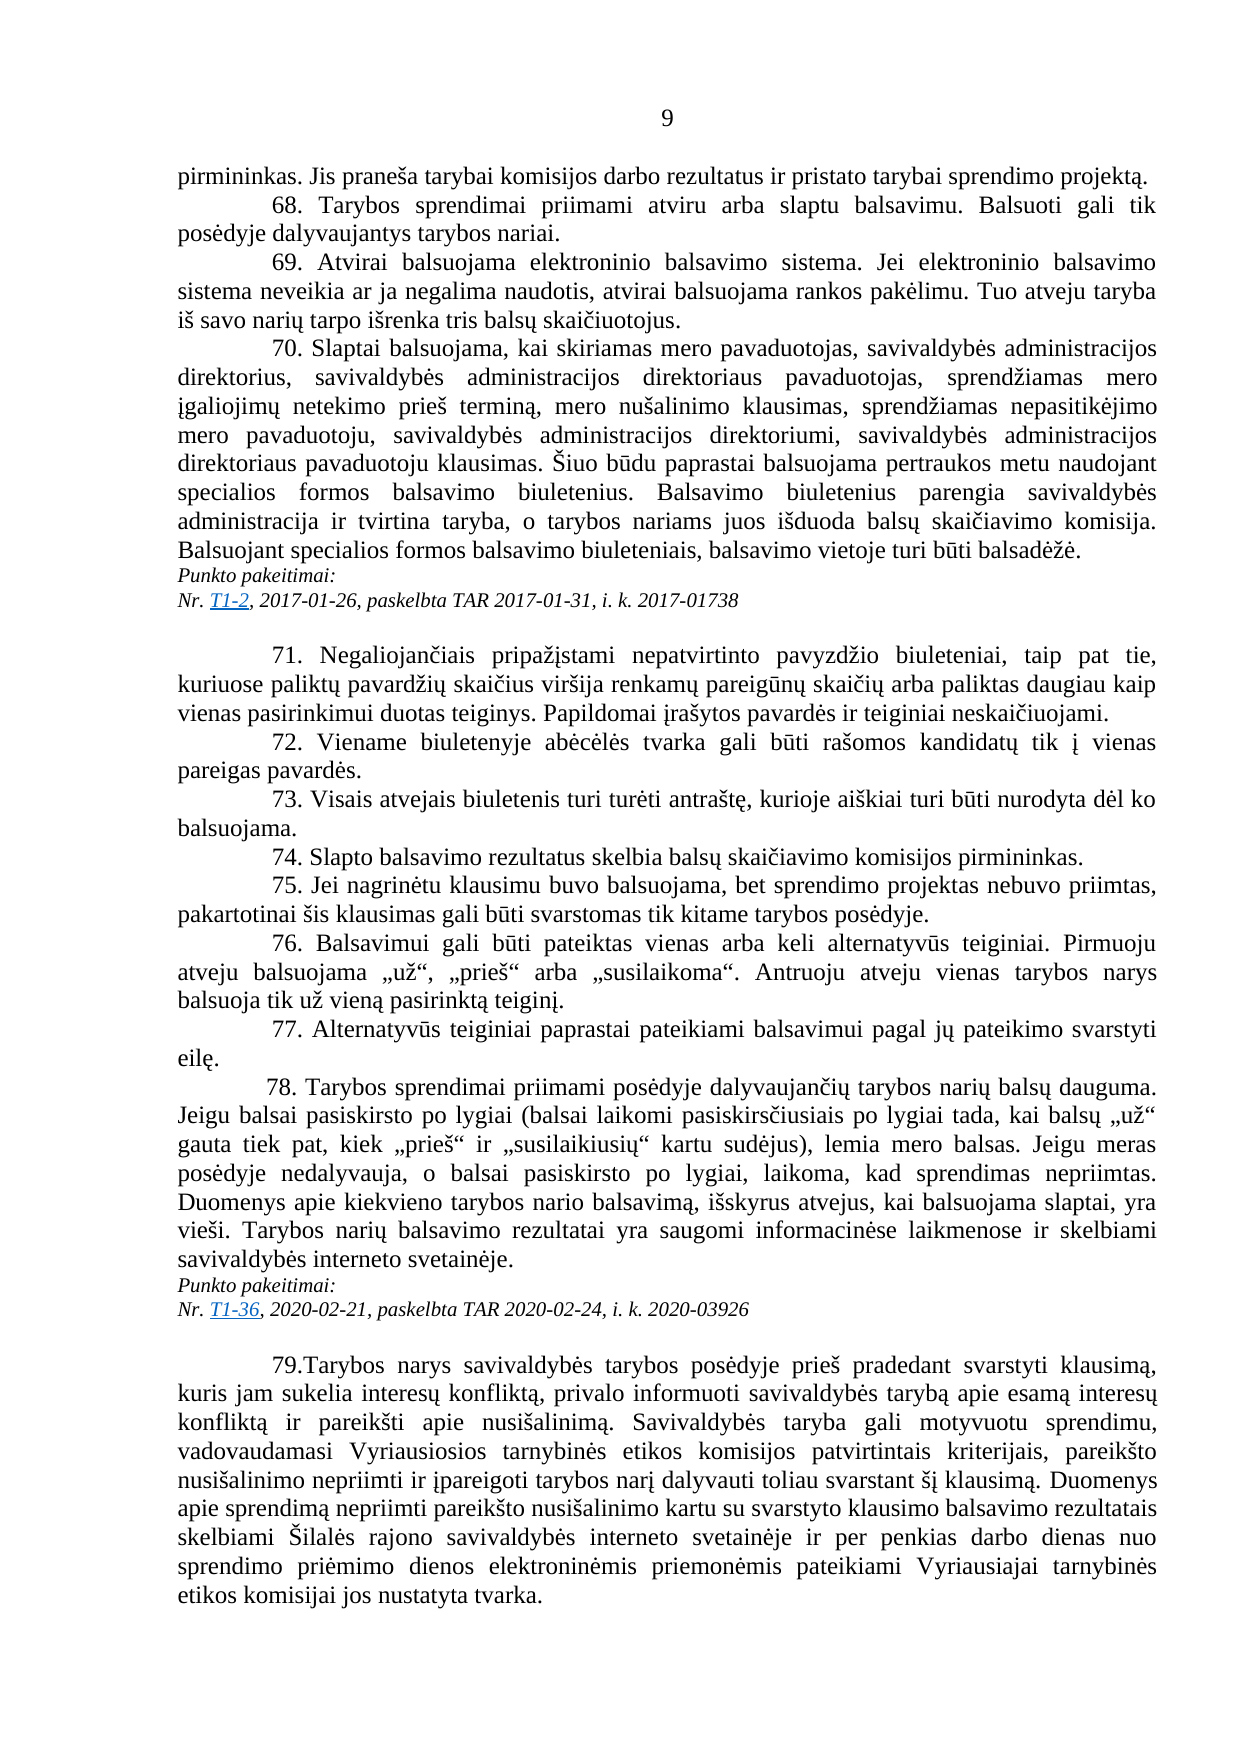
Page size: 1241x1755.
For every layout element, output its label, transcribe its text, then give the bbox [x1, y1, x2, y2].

text Nr. T1-36, 2020-02-21, paskelbta TAR 2020-02-24, i. k. 2020-03926 [177, 1297, 1158, 1321]
text 69. Atvirai balsuojama elektroninio balsavimo sistema. Jei elektroninio balsavimo sistema neveikia ar ja negalima naudotis, atvirai balsuojama rankos pakėlimu. Tuo atveju taryba iš savo narių tarpo išrenka tris balsų skaičiuotojus. [177, 247, 1158, 333]
text Punkto pakeitimai: [177, 563, 1158, 587]
text 71. Negaliojančiais pripažįstami nepatvirtinto pavyzdžio biuleteniai, taip pat tie, kuriuose paliktų pavardžių skaičius viršija renkamų pareigūnų skaičių arba paliktas daugiau kaip vienas pasirinkimui duotas teiginys. Papildomai įrašytos pavardės ir teiginiai neskaičiuojami. [177, 640, 1158, 727]
text Punkto pakeitimai: [177, 1273, 1158, 1297]
text 76. Balsavimui gali būti pateiktas vienas arba keli alternatyvūs teiginiai. Pirmuoju atveju balsuojama „už“, „prieš“ arba „susilaikoma“. Antruoju atveju vienas tarybos narys balsuoja tik už vieną pasirinktą teiginį. [177, 928, 1158, 1014]
text 74. Slapto balsavimo rezultatus skelbia balsų skaičiavimo komisijos pirmininkas. [177, 842, 1158, 870]
text 72. Viename biuletenyje abėcėlės tvarka gali būti rašomos kandidatų tik į vienas pareigas pavardės. [177, 727, 1158, 784]
text 68. Tarybos sprendimai priimami atviru arba slaptu balsavimu. Balsuoti gali tik posėdyje dalyvaujantys tarybos nariai. [177, 190, 1158, 247]
text pirmininkas. Jis praneša tarybai komisijos darbo rezultatus ir pristato tarybai sprendimo projektą. [177, 161, 1158, 190]
text 75. Jei nagrinėtu klausimu buvo balsuojama, bet sprendimo projektas nebuvo priimtas, pakartotinai šis klausimas gali būti svarstomas tik kitame tarybos posėdyje. [177, 870, 1158, 928]
text 77. Alternatyvūs teiginiai paprastai pateikiami balsavimui pagal jų pateikimo svarstyti eilę. [177, 1014, 1158, 1072]
text 70. Slaptai balsuojama, kai skiriamas mero pavaduotojas, savivaldybės administracijos direktorius, savivaldybės administracijos direktoriaus pavaduotojas, sprendžiamas mero įgaliojimų netekimo prieš terminą, mero nušalinimo klausimas, sprendžiamas nepasitikėjimo mero pavaduotoju, savivaldybės administracijos direktoriumi, savivaldybės administracijos direktoriaus pavaduotoju klausimas. Šiuo būdu paprastai balsuojama pertraukos metu naudojant specialios formos balsavimo biuletenius. Balsavimo biuletenius parengia savivaldybės administracija ir tvirtina taryba, o tarybos nariams juos išduoda balsų skaičiavimo komisija. Balsuojant specialios formos balsavimo biuleteniais, balsavimo vietoje turi būti balsadėžė. [177, 333, 1158, 563]
text 79.Tarybos narys savivaldybės tarybos posėdyje prieš pradedant svarstyti klausimą, kuris jam sukelia interesų konfliktą, privalo informuoti savivaldybės tarybą apie esamą interesų konfliktą ir pareikšti apie nusišalinimą. Savivaldybės taryba gali motyvuotu sprendimu, vadovaudamasi Vyriausiosios tarnybinės etikos komisijos patvirtintais kriterijais, pareikšto nusišalinimo nepriimti ir įpareigoti tarybos narį dalyvauti toliau svarstant šį klausimą. Duomenys apie sprendimą nepriimti pareikšto nusišalinimo kartu su svarstyto klausimo balsavimo rezultatais skelbiami Šilalės rajono savivaldybės interneto svetainėje ir per penkias darbo dienas nuo sprendimo priėmimo dienos elektroninėmis priemonėmis pateikiami Vyriausiajai tarnybinės etikos komisijai jos nustatyta tvarka. [177, 1350, 1158, 1608]
text 73. Visais atvejais biuletenis turi turėti antraštę, kurioje aiškiai turi būti nurodyta dėl ko balsuojama. [177, 784, 1158, 842]
text 78. Tarybos sprendimai priimami posėdyje dalyvaujančių tarybos narių balsų dauguma. Jeigu balsai pasiskirsto po lygiai (balsai laikomi pasiskirsčiusiais po lygiai tada, kai balsų „už“ gauta tiek pat, kiek „prieš“ ir „susilaikiusių“ kartu sudėjus), lemia mero balsas. Jeigu meras posėdyje nedalyvauja, o balsai pasiskirsto po lygiai, laikoma, kad sprendimas nepriimtas. Duomenys apie kiekvieno tarybos nario balsavimą, išskyrus atvejus, kai balsuojama slaptai, yra vieši. Tarybos narių balsavimo rezultatai yra saugomi informacinėse laikmenose ir skelbiami savivaldybės interneto svetainėje. [177, 1072, 1158, 1273]
text Nr. T1-2, 2017-01-26, paskelbta TAR 2017-01-31, i. k. 2017-01738 [177, 587, 1158, 612]
